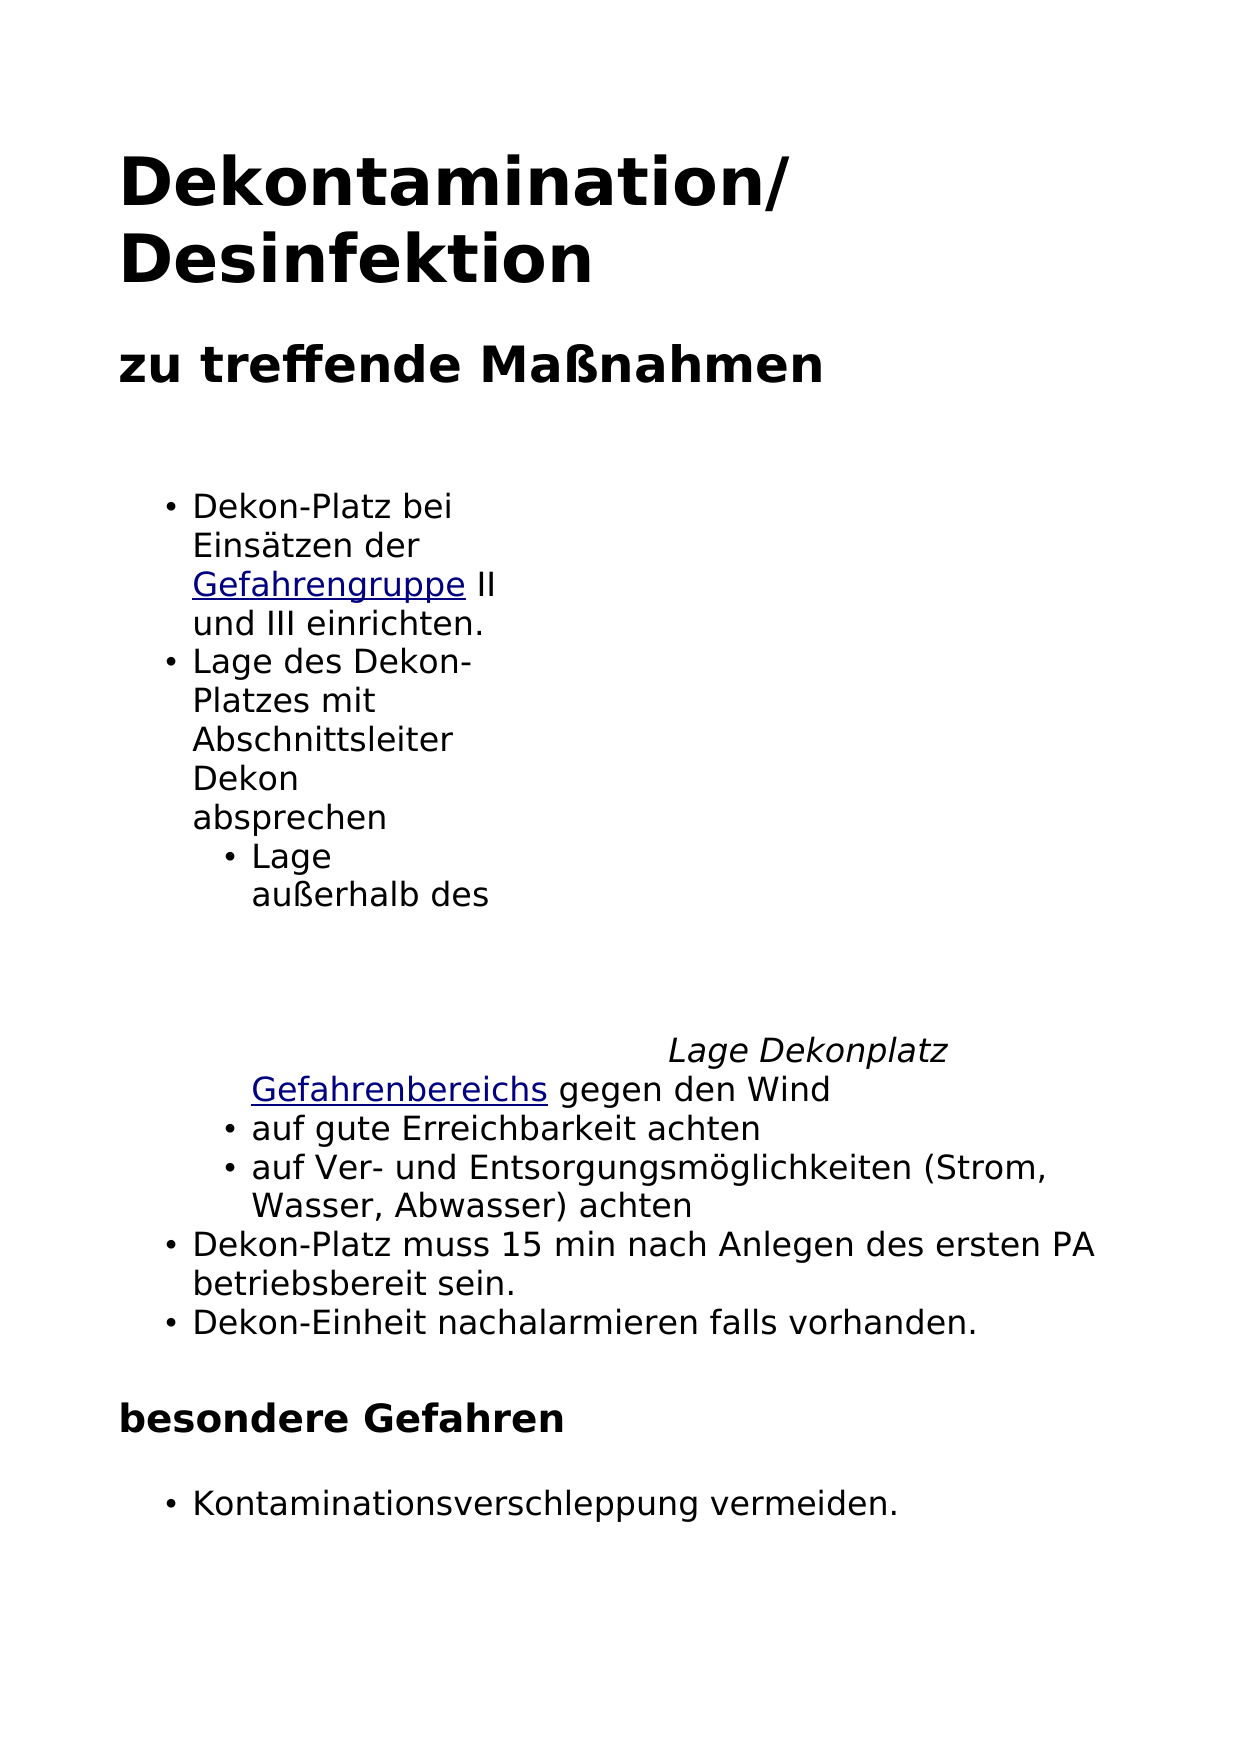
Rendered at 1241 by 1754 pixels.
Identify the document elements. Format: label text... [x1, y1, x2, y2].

text Lage Dekonplatz [497, 419, 1122, 1070]
subtitle besondere Gefahren [118, 1397, 1122, 1442]
list Dekon-Platz muss 15 min nach Anlegen des ersten PA betriebsbereit sein. [177, 1226, 1122, 1303]
list Kontaminationsverschleppung vermeiden. [177, 1484, 1122, 1523]
list Dekon-Platz bei Einsätzen der Gefahrengruppe II und III einrichten. [177, 487, 497, 643]
list Lage außerhalb des Gefahrenbereichs gegen den Wind [236, 837, 1122, 1109]
subtitle Dekontamination/Desinfektion [118, 143, 1122, 298]
subtitle zu treffende Maßnahmen [118, 336, 1122, 394]
list auf gute Erreichbarkeit achten [236, 1109, 1122, 1148]
list auf Ver- und Entsorgungsmöglichkeiten (Strom, Wasser, Abwasser) achten [236, 1148, 1122, 1226]
list Dekon-Einheit nachalarmieren falls vorhanden. [177, 1303, 1122, 1342]
list Lage des Dekon-Platzes mit Abschnittsleiter Dekon absprechen [177, 643, 497, 837]
